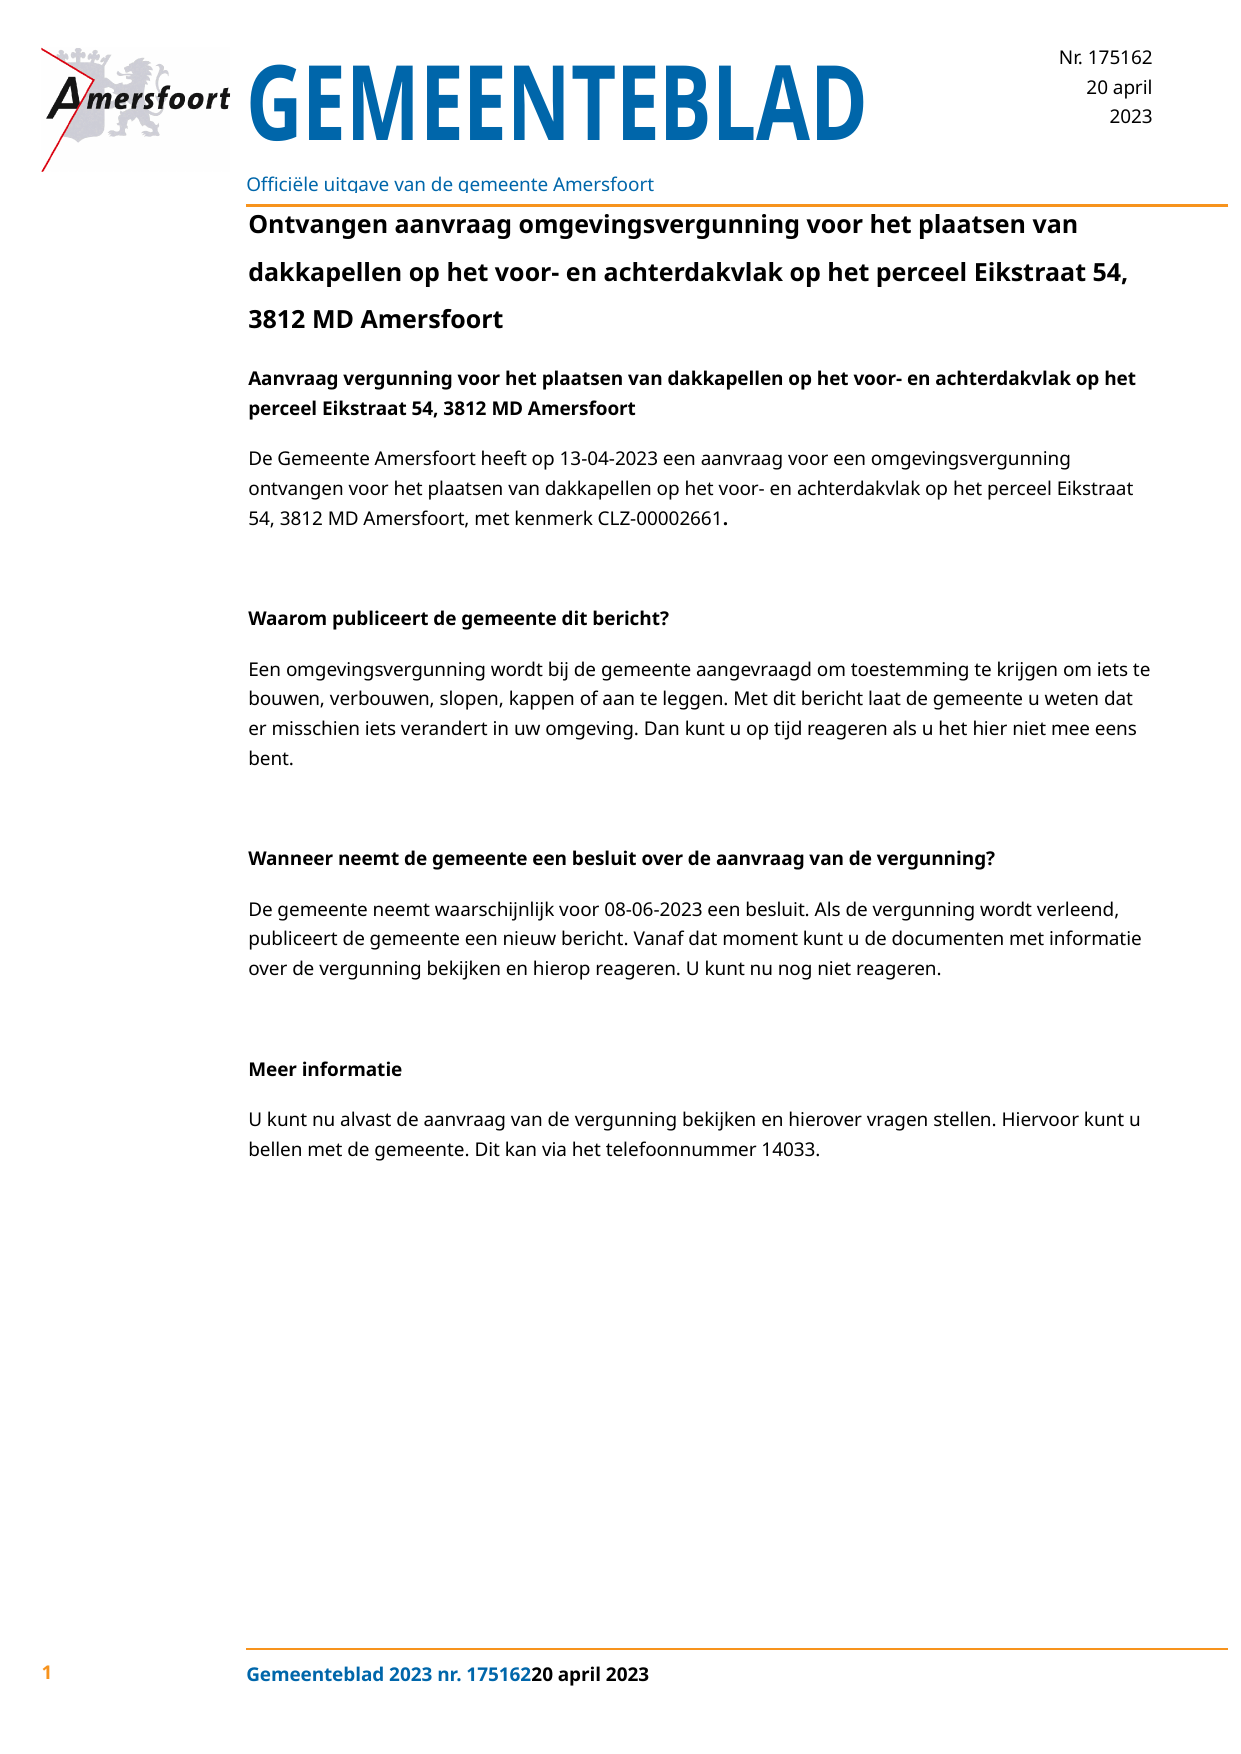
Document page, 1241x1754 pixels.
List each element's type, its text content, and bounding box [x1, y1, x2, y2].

text U kunt nu alvast de aanvraag van de vergunning bekijken en hierover vragen stellen. Hiervoor kunt u bellen met de gemeente. Dit kan via het telefoonnummer 14033. [248, 1106, 1152, 1162]
picture [41, 47, 231, 172]
text Meer informatie [248, 1056, 1152, 1082]
text Waarom publiceert de gemeente dit bericht? [248, 606, 1152, 631]
text De Gemeente Amersfoort heeft op 13-04-2023 een aanvraag voor een omgevingsvergunning ontvangen voor het plaatsen van dakkapellen op het voor- en achterdakvlak op het perceel Eikstraat 54, 3812 MD Amersfoort, met kenmerk CLZ-00002661. [248, 446, 1152, 530]
text Aanvraag vergunning voor het plaatsen van dakkapellen op het voor- en achterdakvlak op het perceel Eikstraat 54, 3812 MD Amersfoort [248, 366, 1152, 421]
text De gemeente neemt waarschijnlijk voor 08-06-2023 een besluit. Als de vergunning wordt verleend, publiceert de gemeente een nieuw bericht. Vanaf dat moment kunt u de documenten met informatie over de vergunning bekijken en hierop reageren. U kunt nu nog niet reageren. [248, 896, 1152, 981]
text Een omgevingsvergunning wordt bij de gemeente aangevraagd om toestemming te krijgen om iets te bouwen, verbouwen, slopen, kappen of aan te leggen. Met dit bericht laat de gemeente u weten dat er misschien iets verandert in uw omgeving. Dan kunt u op tijd reageren als u het hier niet mee eens bent. [248, 656, 1152, 770]
text Ontvangen aanvraag omgevingsvergunning voor het plaatsen van dakkapellen op het voor- en achterdakvlak op het perceel Eikstraat 54, 3812 MD Amersfoort [248, 207, 1152, 336]
text Wanneer neemt de gemeente een besluit over de aanvraag van de vergunning? [248, 846, 1152, 871]
